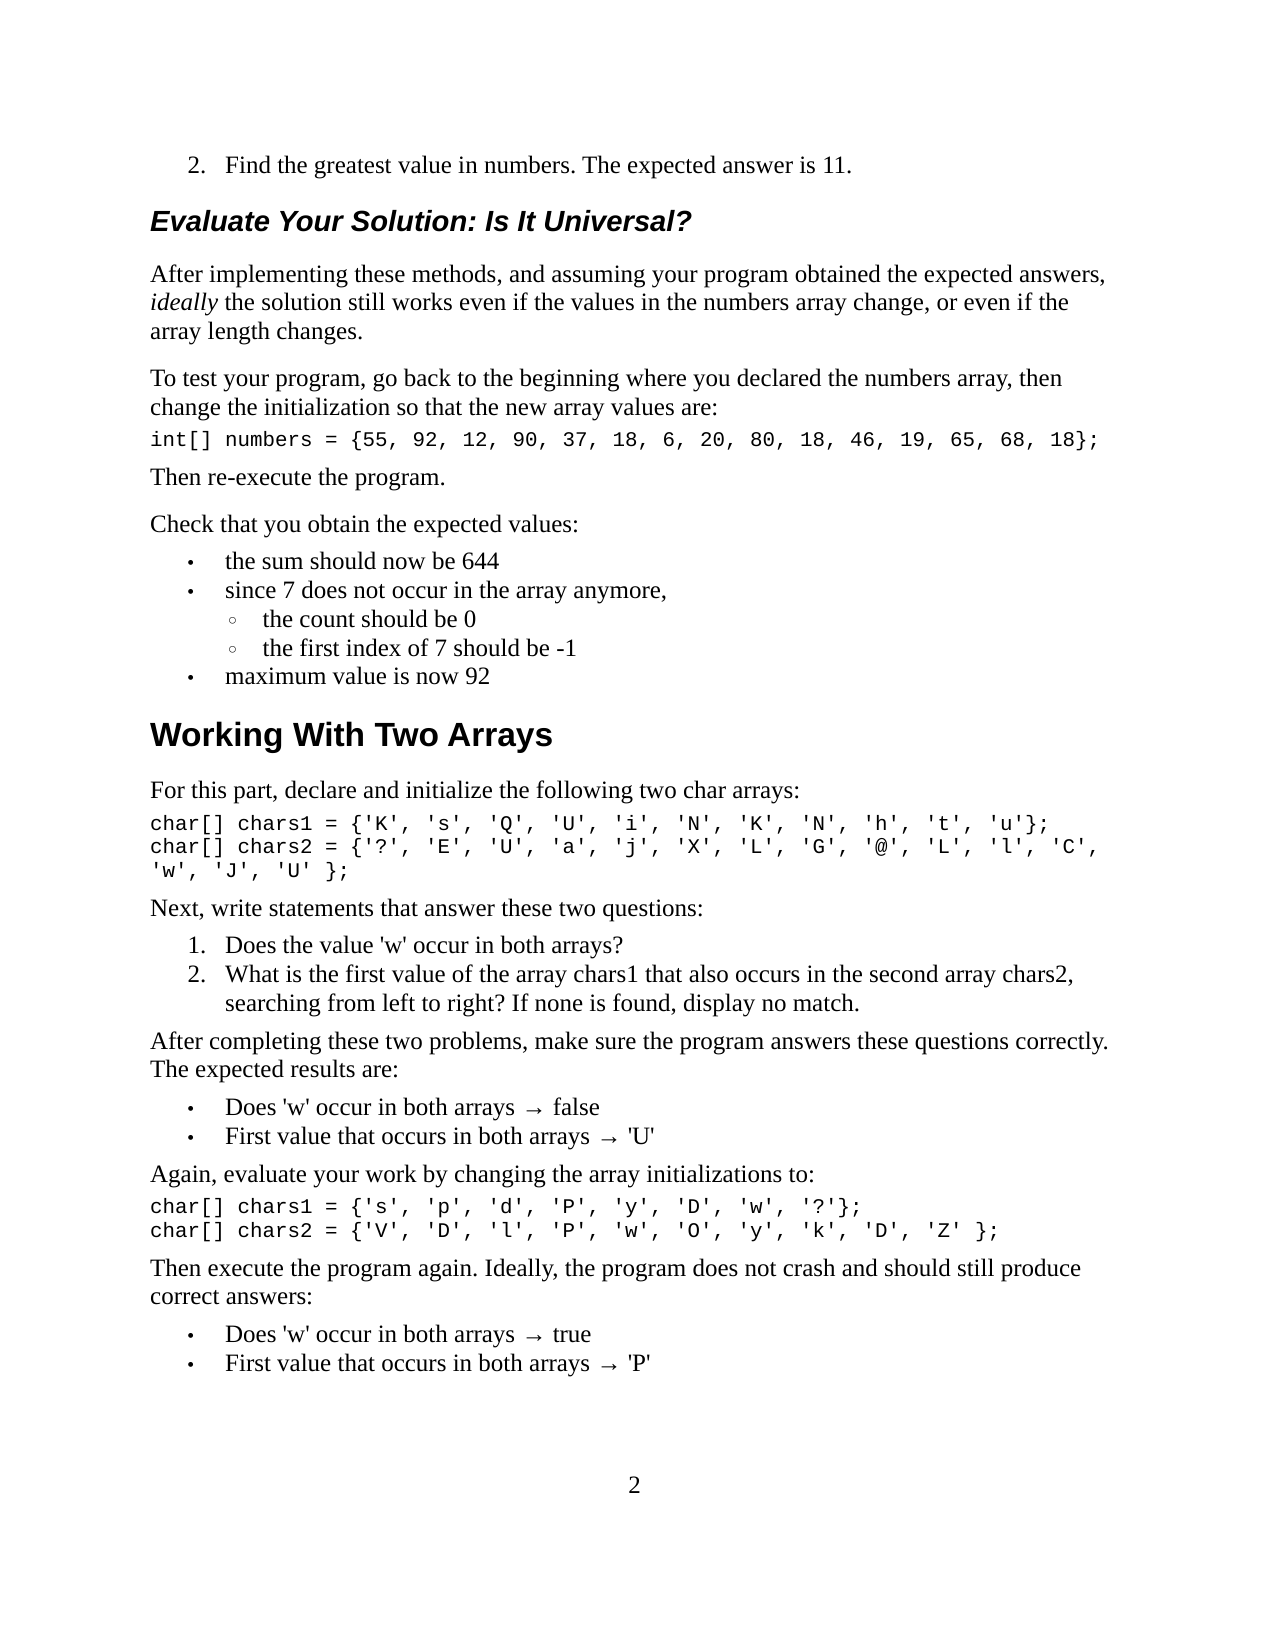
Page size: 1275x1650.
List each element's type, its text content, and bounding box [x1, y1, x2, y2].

list Does the value 'w' occur in both arrays? [187, 931, 1125, 959]
text Then re-execute the program. [150, 462, 1125, 491]
list the count should be 0 [225, 604, 1125, 633]
list First value that occurs in both arrays → 'U' [187, 1121, 1125, 1150]
text After completing these two problems, make sure the program answers these questions correctly. The expected results are: [150, 1026, 1125, 1083]
text char[] chars1 = {'s', 'p', 'd', 'P', 'y', 'D', 'w', '?'}; [150, 1196, 1125, 1220]
list Find the greatest value in numbers. The expected answer is 11. [187, 150, 1125, 179]
text Again, evaluate your work by changing the array initializations to: [150, 1159, 1125, 1187]
text char[] chars2 = {'V', 'D', 'l', 'P', 'w', 'O', 'y', 'k', 'D', 'Z' }; [150, 1220, 1125, 1244]
list First value that occurs in both arrays → 'P' [187, 1348, 1125, 1377]
text int[] numbers = {55, 92, 12, 90, 37, 18, 6, 20, 80, 18, 46, 19, 65, 68, 18}; [150, 429, 1125, 453]
list Does 'w' occur in both arrays → true [187, 1319, 1125, 1348]
text Then execute the program again. Ideally, the program does not crash and should still produce correct answers: [150, 1253, 1125, 1310]
subtitle Working With Two Arrays [150, 715, 1125, 754]
list since 7 does not occur in the array anymore, [187, 575, 1125, 604]
text char[] chars2 = {'?', 'E', 'U', 'a', 'j', 'X', 'L', 'G', '@', 'L', 'l', 'C', 'w', 'J', 'U' }; [150, 837, 1125, 884]
text Next, write statements that answer these two questions: [150, 893, 1125, 922]
subtitle Evaluate Your Solution: Is It Universal? [150, 204, 1125, 237]
text Check that you obtain the expected values: [150, 509, 1125, 537]
list the sum should now be 644 [187, 546, 1125, 575]
text After implementing these methods, and assuming your program obtained the expected answers, ideally the solution still works even if the values in the numbers array change, or even if the array length changes. [150, 259, 1125, 345]
text To test your program, go back to the beginning where you declared the numbers array, then change the initialization so that the new array values are: [150, 363, 1125, 420]
list maximum value is now 92 [187, 661, 1125, 690]
list the first index of 7 should be -1 [225, 633, 1125, 661]
text For this part, declare and initialize the following two char arrays: [150, 775, 1125, 804]
list What is the first value of the array chars1 that also occurs in the second array chars2, searching from left to right? If none is found, display no match. [187, 959, 1125, 1017]
list Does 'w' occur in both arrays → false [187, 1092, 1125, 1121]
text char[] chars1 = {'K', 's', 'Q', 'U', 'i', 'N', 'K', 'N', 'h', 't', 'u'}; [150, 813, 1125, 837]
